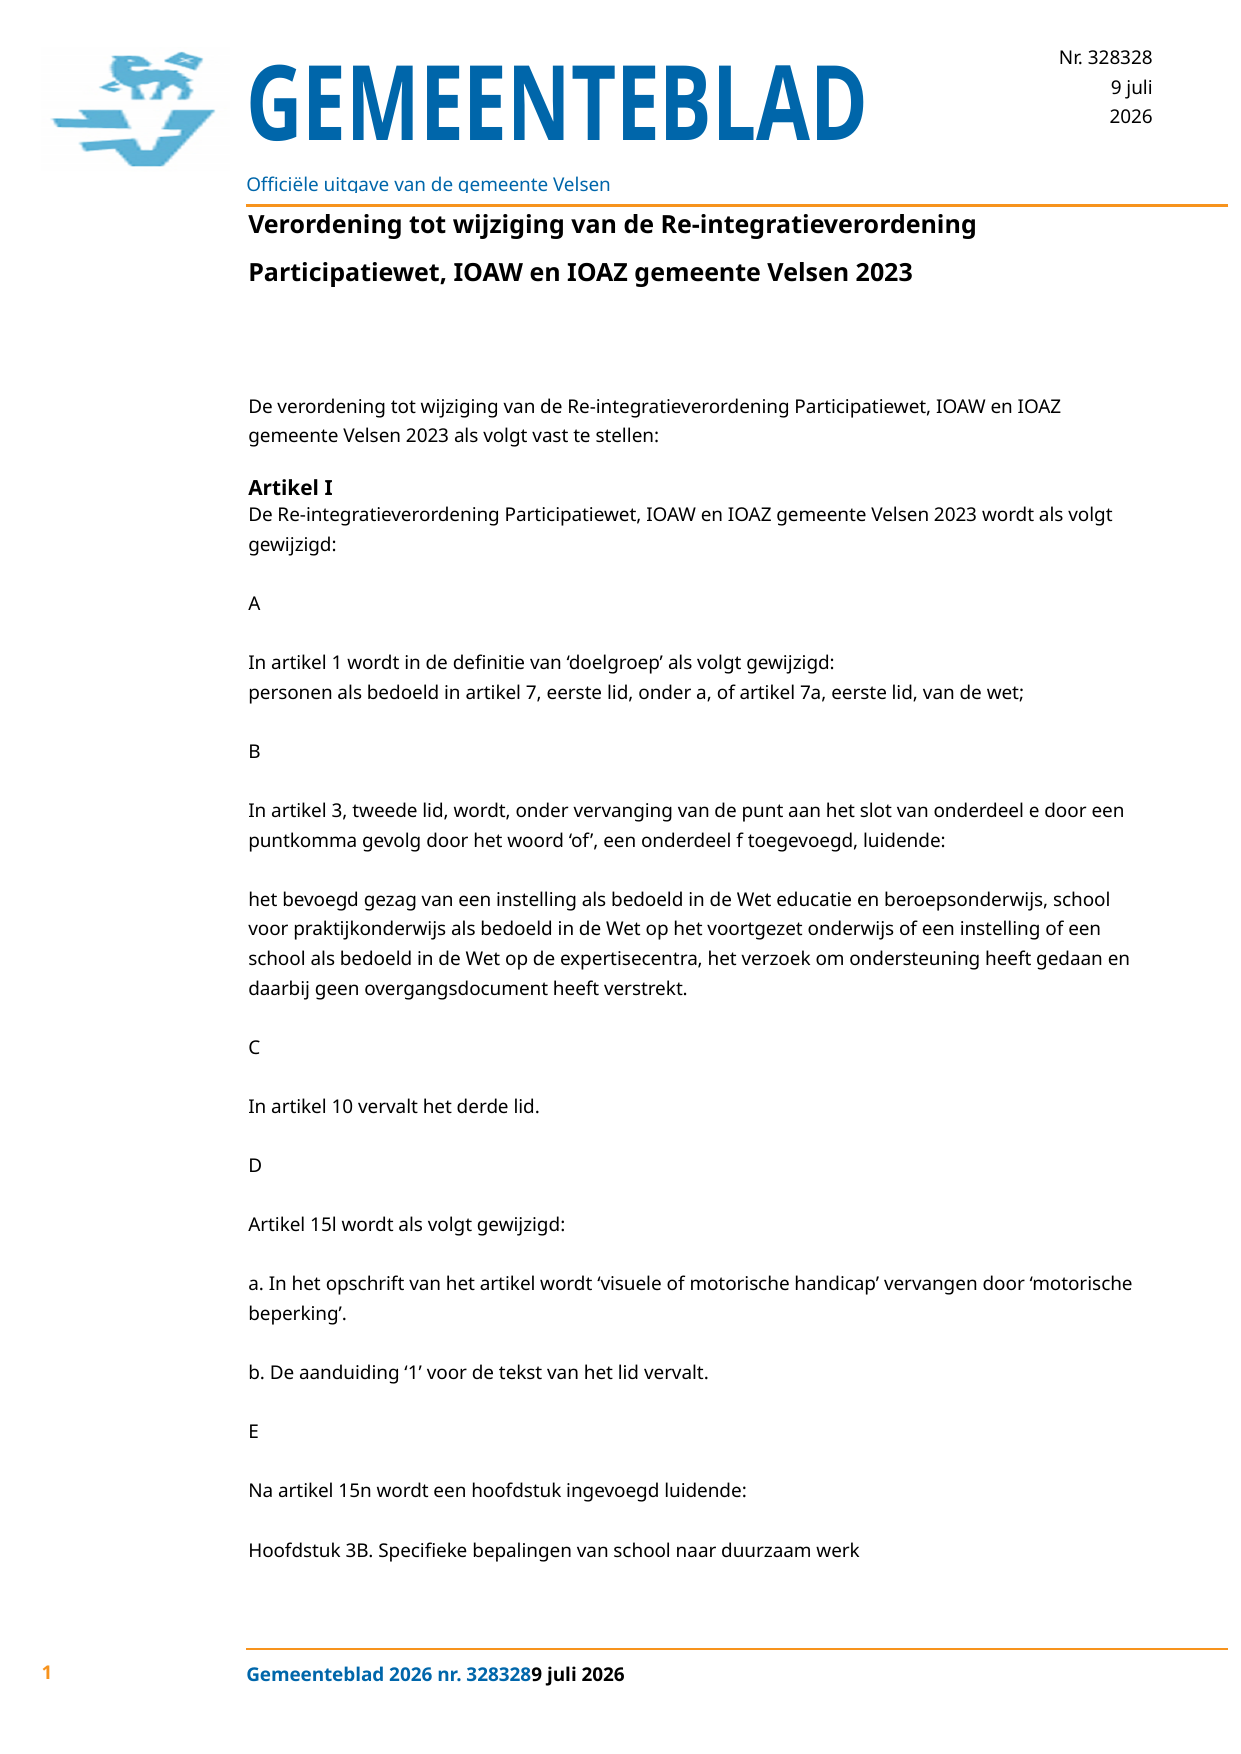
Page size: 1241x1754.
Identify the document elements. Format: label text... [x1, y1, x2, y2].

text A [248, 590, 1152, 616]
text De Re-integratieverordening Participatiewet, IOAW en IOAZ gemeente Velsen 2023 wordt als volgt gewijzigd: [248, 501, 1152, 557]
text B [248, 738, 1152, 764]
text Verordening tot wijziging van de Re-integratieverordening Participatiewet, IOAW en IOAZ gemeente Velsen 2023 [248, 207, 1152, 288]
text Na artikel 15n wordt een hoofdstuk ingevoegd luidende: [248, 1478, 1152, 1503]
text het bevoegd gezag van een instelling als bedoeld in de Wet educatie en beroepsonderwijs, school voor praktijkonderwijs als bedoeld in de Wet op het voortgezet onderwijs of een instelling of een school als bedoeld in de Wet op de expertisecentra, het verzoek om ondersteuning heeft gedaan en daarbij geen overgangsdocument heeft verstrekt. [248, 886, 1152, 1000]
text Hoofdstuk 3B. Specifieke bepalingen van school naar duurzaam werk [248, 1537, 1152, 1562]
text C [248, 1034, 1152, 1059]
text E [248, 1418, 1152, 1444]
text Artikel I [248, 473, 1152, 501]
text a. In het opschrift van het artikel wordt ‘visuele of motorische handicap’ vervangen door ‘motorische beperking’. [248, 1271, 1152, 1326]
text Artikel 15l wordt als volgt gewijzigd: [248, 1211, 1152, 1237]
picture [41, 47, 231, 172]
text personen als bedoeld in artikel 7, eerste lid, onder a, of artikel 7a, eerste lid, van de wet; [248, 679, 1152, 704]
text In artikel 3, tweede lid, wordt, onder vervanging van de punt aan het slot van onderdeel e door een puntkomma gevolg door het woord ‘of’, een onderdeel f toegevoegd, luidende: [248, 797, 1152, 852]
text b. De aanduiding ‘1’ voor de tekst van het lid vervalt. [248, 1359, 1152, 1385]
text De verordening tot wijziging van de Re-integratieverordening Participatiewet, IOAW en IOAZ gemeente Velsen 2023 als volgt vast te stellen: [248, 393, 1152, 448]
text In artikel 10 vervalt het derde lid. [248, 1093, 1152, 1119]
text D [248, 1152, 1152, 1178]
text In artikel 1 wordt in de definitie van ‘doelgroep’ als volgt gewijzigd: [248, 649, 1152, 675]
